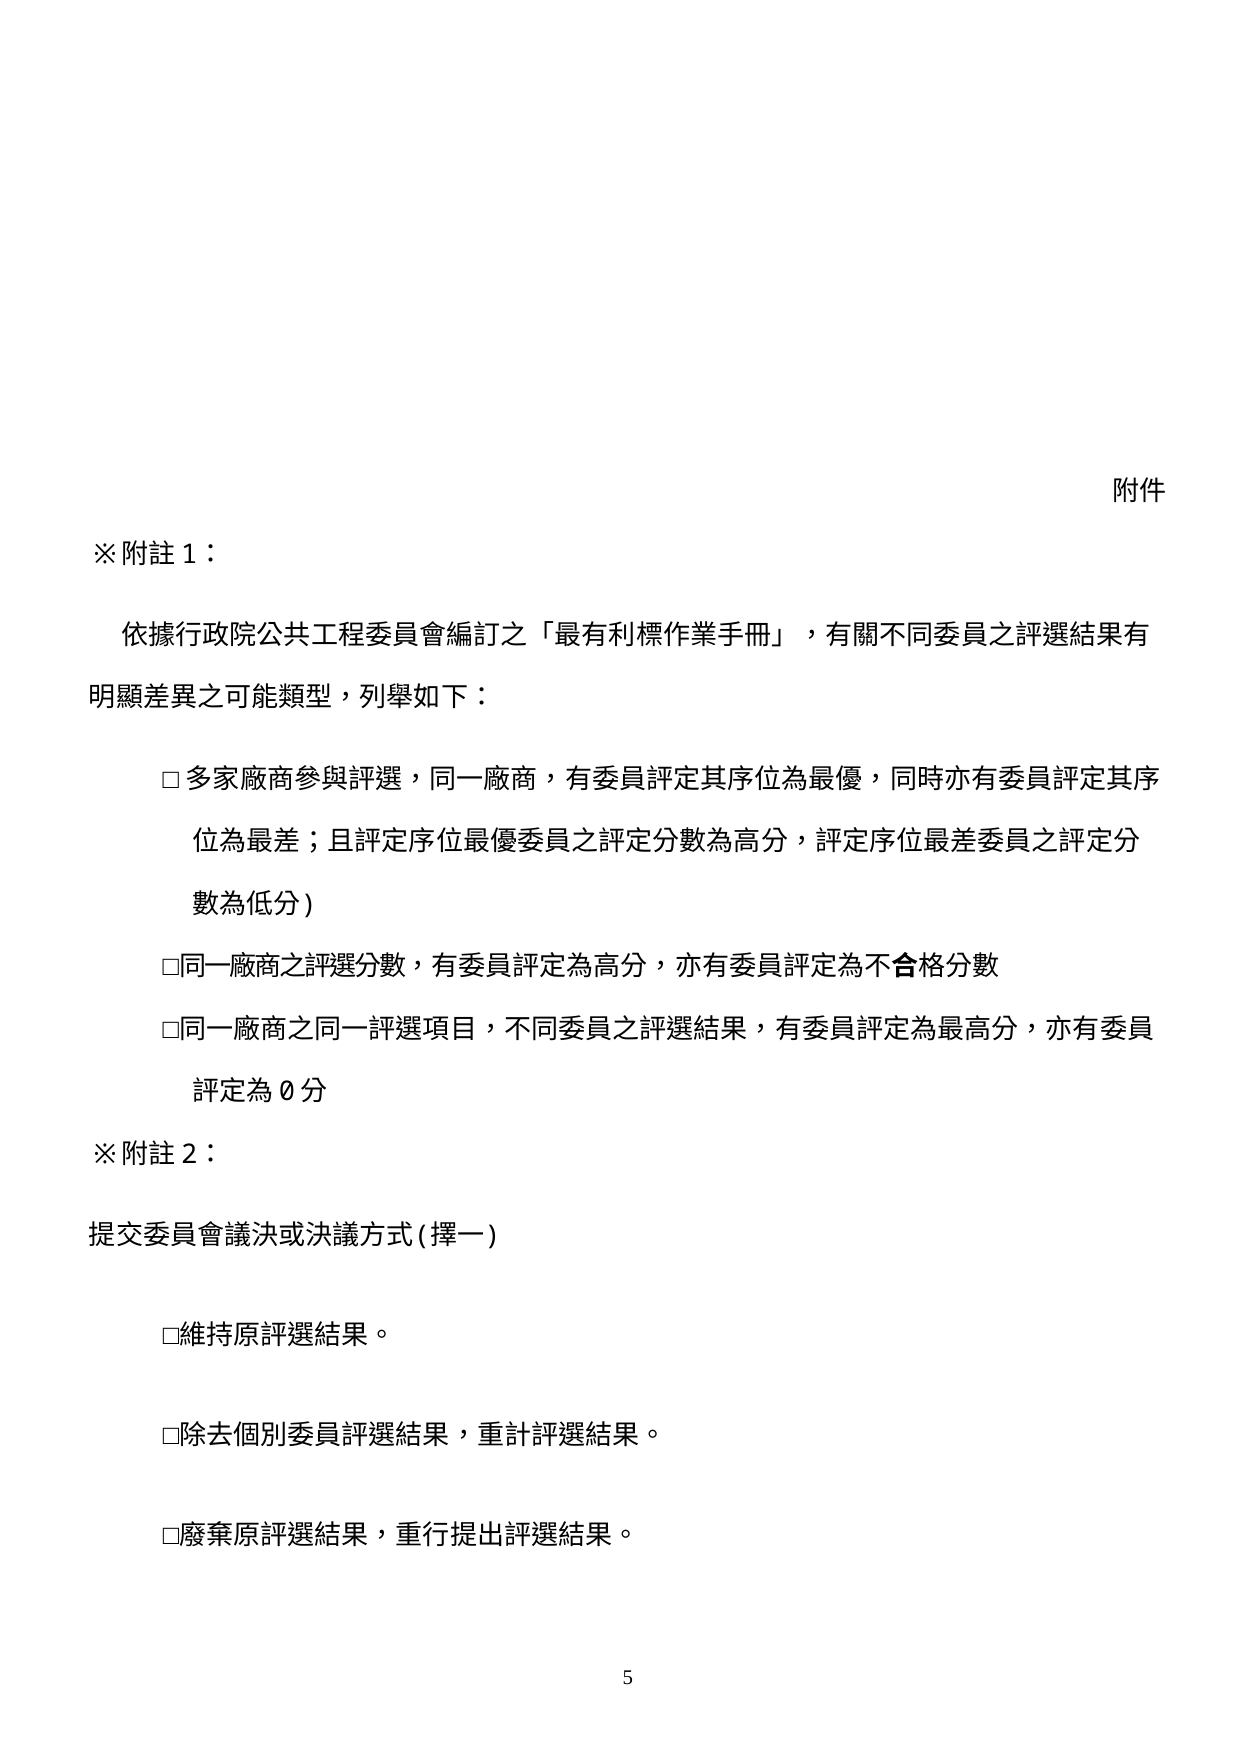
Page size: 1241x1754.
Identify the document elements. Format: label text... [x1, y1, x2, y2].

text □同一廠商之同一評選項目，不同委員之評選結果，有委員評定為最高分，亦有委員評定為0分 [162, 984, 1167, 1109]
text 依據行政院公共工程委員會編訂之「最有利標作業手冊」，有關不同委員之評選結果有明顯差異之可能類型，列舉如下： [89, 591, 1167, 716]
text □維持原評選結果。 [163, 1291, 1167, 1353]
text □同一廠商之評選分數，有委員評定為高分，亦有委員評定為不合格分數 [162, 922, 1167, 984]
text 提交委員會議決或決議方式(擇一) [89, 1191, 1167, 1253]
text □廢棄原評選結果，重行提出評選結果。 [163, 1491, 1167, 1553]
text □除去個別委員評選結果，重計評選結果。 [163, 1391, 1167, 1453]
text □ 多家廠商參與評選，同一廠商，有委員評定其序位為最優，同時亦有委員評定其序位為最差；且評定序位最優委員之評定分數為高分，評定序位最差委員之評定分數為低分) [162, 734, 1167, 922]
text ※附註1： [89, 509, 1167, 572]
text ※附註2： [89, 1109, 1167, 1172]
text 附件 [89, 447, 1167, 509]
